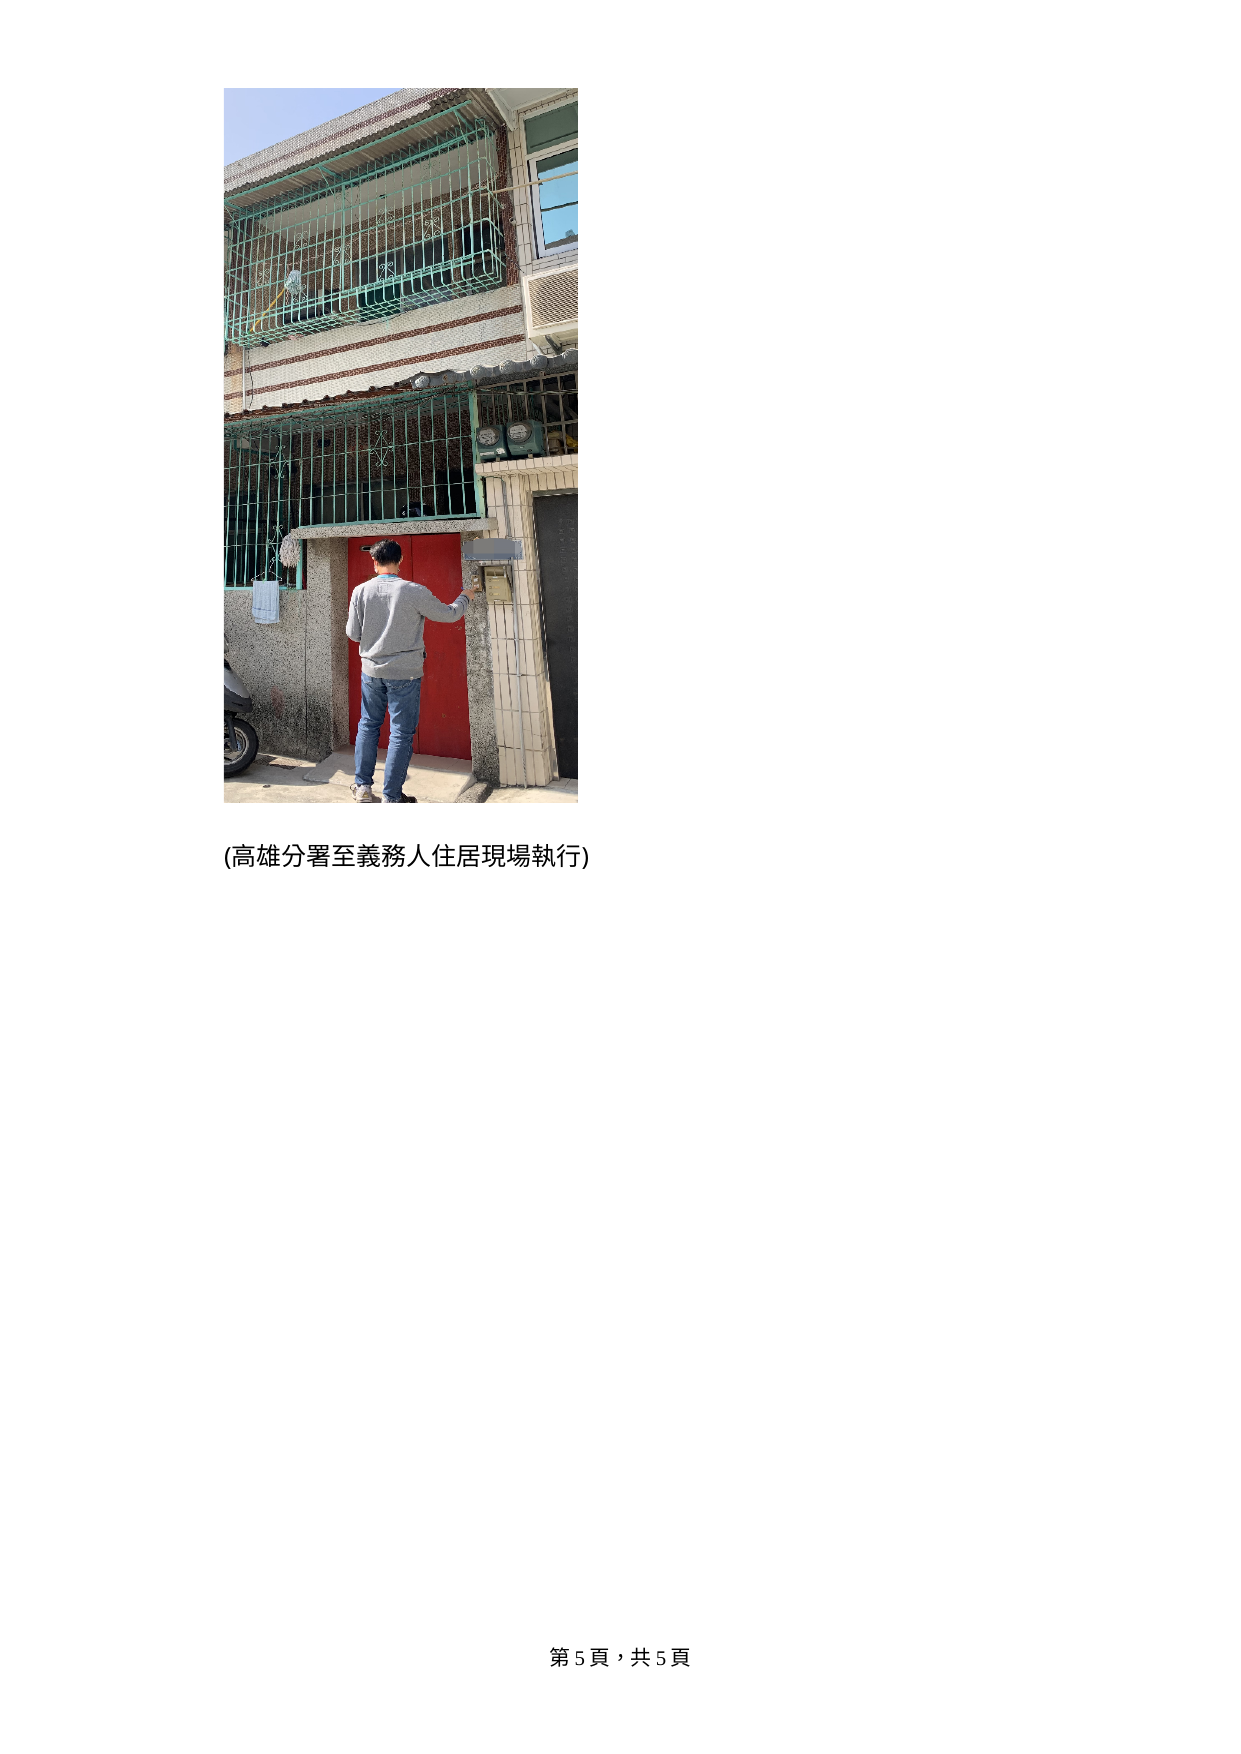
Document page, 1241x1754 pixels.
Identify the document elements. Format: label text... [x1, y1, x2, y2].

picture [223, 88, 578, 803]
text (高雄分署至義務人住居現場執行) [165, 836, 1075, 872]
